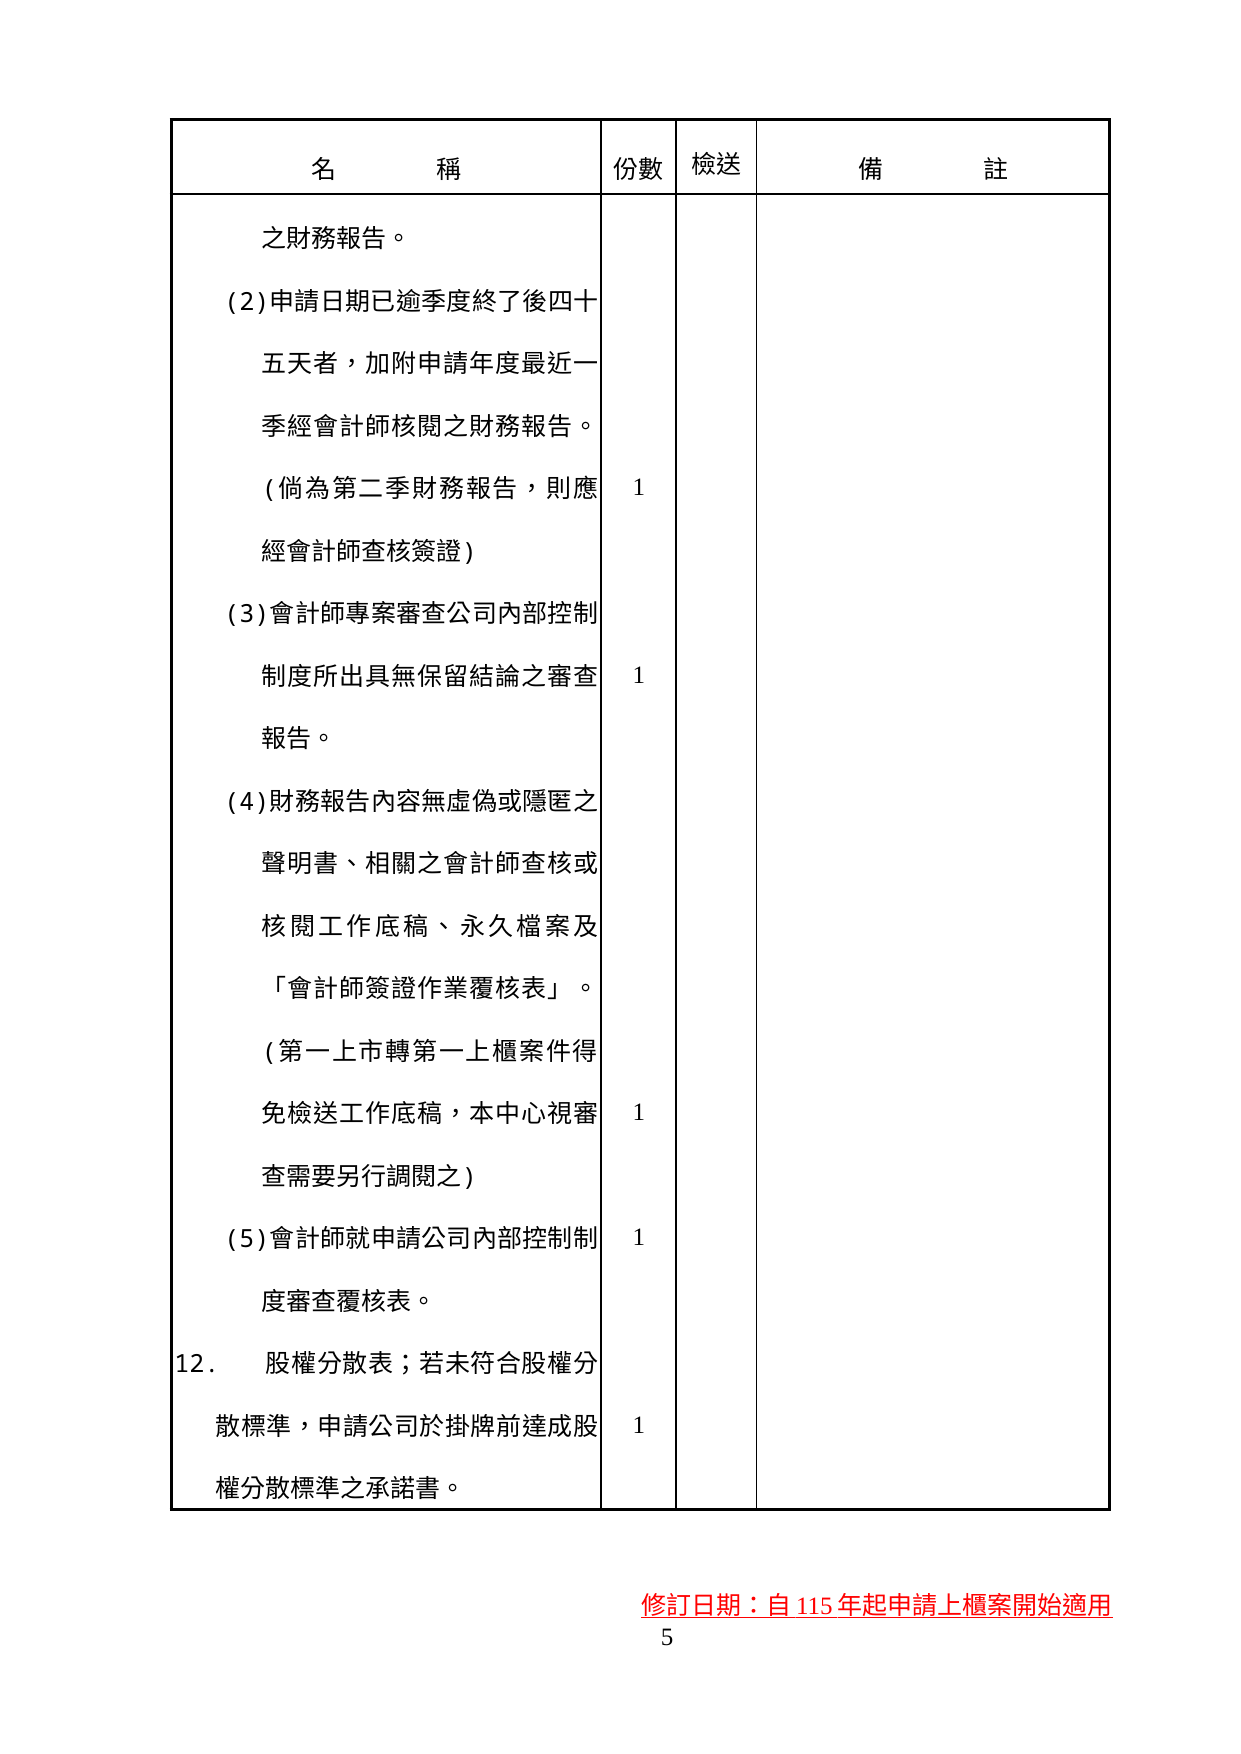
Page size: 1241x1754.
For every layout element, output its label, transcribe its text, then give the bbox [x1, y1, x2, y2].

table_header 名 稱 [173, 121, 600, 193]
table_header 檢送記錄 [677, 121, 756, 193]
table_cell 外國發行人股票第一上櫃申請書。 申請公司經我國外交部駐外單位認證之依註冊地國法律組織登記且有效存在之股份有限責任公司之證明文件影本。 申請公司針對下列事項出具之聲明書： (1)未違反「臺灣地區與大陸地區人民關係條例」相關規範。 A.申請公司並非依大陸地區法令組織登記者。 B.申請公司及其具有中華民國國籍之董事、經理人及持有公司股份超過股份總額百分之十之股東，暨申請公司所控制之營運主體係依中華民國公司法令組織成立，從事大陸地區投資者，係符合「臺灣地區與大陸地區人民關係條例」及「在大陸地區從事投資或技術合作許可辦法」等規定。 C.申請公司股東屬大陸地區人民來臺投資許可辦法定義之投資人者，其直接或間接持有該公司股份未逾30%，且未具有控制能力。 D.無其他違反「臺灣地區與大陸地區人民關係條例」相關規範之情事。 (2)在不違反註冊地國法令情況下，第一上櫃後應於中華民國境內召開股東會。 (3)若註冊地國法令規定不得於境外召開股東會者，公司已訂有得採委託投票或通訊投票之相關制度，其內容應包括具體做法、註冊地國法令對投票之限制及對中華民國股東之股東權益保護等重要事項。 (4)符合本中心外國有價證券櫃檯買賣審查準則第四條第一項第二款及第八條規定。 (5)本股票第一上櫃申請書及其附件所載事項無虛偽、隱匿情事。 科技事業或文化創意事業檢送經中華民國目的事業主管機關或本中心委託之專業機構出具其係屬科技事業或文化創意事業且具市場性之評估意見影本。 董事會或股東會決議申請股票第一上櫃之議事錄影本。 外國發行人股票第一上櫃契約。 採無實體發行(含私募有價證券)之登錄證明(但其註冊地法令另有規定者，則不適用)。 申請公司與推薦證券商簽訂之輔導股票上櫃契約影本。(第一上市轉第一上櫃者得免提供) 申請公司與主辦推薦證券商簽訂有關其於上櫃掛牌年度及其後三一個會計年度內繼續委任主辦推薦證券商協助其遵循我國證券法令、本中心規章暨公告事項及外國發行人股票第一上櫃契約之契約影本。但申請公司屬陸港澳主要營運或控制者，前揭委任期間應為上櫃掛牌年度及其後二個會計年度。 股票上櫃審查表。 下列以中文版本為主並以新臺幣為編製單位之財務報告： (1)最近二年度經會計師查核簽證之財務報告。 (2)申請日期已逾季度終了後四十五天者，加附申請年度最近一季經會計師核閱之財務報告。(倘為第二季財務報告，則應經會計師查核簽證) (3)會計師專案審查公司內部控制制度所出具無保留結論之審查報告。 (4)財務報告內容無虛偽或隱匿之聲明書、相關之會計師查核或核閱工作底稿、永久檔案及「會計師簽證作業覆核表」。(第一上市轉第一上櫃案件得免檢送工作底稿，本中心視審查需要另行調閱之) (5)會計師就申請公司內部控制制度審查覆核表。 股權分散表；若未符合股權分散標準，申請公司於掛牌前達成股權分散標準之承諾書。 依規定委託指定機構集中保管股票之證明書影本或承諾書。 兩家以上推薦證券商之推薦書(須註明主辦及協辦推薦證券商)及推薦證券商評估報告工作底稿。(第一上市轉第一上櫃案件除外國有價證券櫃檯買賣審查準則第九條第一項評估工作底稿外，得免檢送其餘工作底稿，本中心得視審查需要另行調閱之) 推薦證券商針對下列事項出具之聲明書： (1)符合本中心外國有價證券櫃檯買賣審查準則第八條之規定。 (2)評估報告及所提供之資料無虛偽隱匿或遺漏外國發行人重要財務業務資訊之情事。 訴訟及非訴訟代理人之基本資料，及該代理人係「在我國境內有住所或居所之自然人」之證明文件影本。 申請公司與訴訟及非訴訟代理人之授權文件影本。(授權內容至少應有「申請公司以該代理人為證券交易法在我國境內之負責人」) 申請公司之承諾書。承諾遵守本中心外國有價證券櫃檯買賣審查準則第四條第一項第十三款規定之事項；承諾於上櫃掛牌後，若本中心「外國發行人註冊地股東權益保護事項檢查表」所訂之股東權益保護重要事項有修正時，應於不牴觸註冊地國法令之情形下，於最近一次股東會提案修訂公司章程，且修正公司章程所訂「股東權益保護之重要事項」時，需於提董事會決議十日前先向本中心申報其公司章程修正草案及律師評估意見；承諾於所屬國辦理增資時，應以書面通知本中心。 推薦證券商填製之「外國審查準則第九條第一項各款情事審查表」、「投資控股公司申請條件審查表」、其評估報告工作分配表、撰寫評估報告人員名單與相關懲處記錄。 申請日最近一年內申請公司之負責人、董事及持股超過股份總額百分之十之股東業已參加證券法規研習課程之證明文件影本(含董事進修公司治理相關課程三小時之證明文件)。(第一上市轉第一上櫃者得免提供) 申請日最近一年內推薦證券商輔導人員進修公司治理相關課程三小時及承銷相關專業訓練課程六小時（可含括前揭公司治理課程）之證明文件影本。 股務代理契約影本；專業股務代理機構經臺灣集中保管結算所股份有限公司出具符合規定之證明文件。 公開說明書稿本(含推薦證券商評估報告)；本次檢送之各期財務報告及公開說明書電子檔上傳至本中心指定之網際網路資訊申報系統之證明文件。 董事、持股超過股份總額百分之十之股東及提出股份供推薦證券商認購之股東如與他人訂有股份附買回條件之協議者，在申請日仍屬有效之協議等相關資料。 申請公司與推薦證券商共同訂定股票承銷價格之依據及方式之說明書。(第一上市轉第一上櫃且未辦理公開銷售者不適用) 律師填製之「外國發行人註冊地股東權益保護事項檢查表」、「法律事項檢查表」、其工作底稿及律師與申請公司所出具「其彼此間並無前開檢查表之填表注意事項一所列情事」之聲明書。(第一上市轉第一上櫃案件得免檢送工作底稿，本中心視審查需要另行調閱之) 會計師出具最近三年內部控制制度建議書(無則免付)。 申請公司之ESG評鑑自評報告。 董事戶籍及通訊聯絡方式之資料。 設置中文網站之證明文件。 推薦證券商、簽證會計師及律師填製之上櫃標準題。 送件前六個月申報之「上櫃輔導檢查表」及至少二個月份詳式「財務業務重大事件檢查表」(未登錄興櫃者適用)。(第一上市轉第一上櫃者不適用) 申請公司、推薦證券商、律師及會計師所出具之誠信聲明書。 股票面額非屬新臺幣10元者，主辦推薦證券商於上櫃前預計辦理之宣導計畫。 截至次季止之財務預測資訊。 申請公司出具之公司財務報告編製能力說明評估表暨會計師對公司財務報告編製能力之說明及建議。 申請公司購買董事責任保險之相關證明文件。 本中心審查外國有價證券櫃檯買賣作業程序附件十「審查報告」內之「申請公司及中介機構補充書件」(補充書件四及七除外)。 經董事會決議設置公司治理主管之議事錄。 40.申請公司洽專家出具該公司是否屬本中心外國有價證券櫃檯買賣審查準則第四條之二所定「陸港澳主要營運或控制」者之意見書。 41.上櫃後公司具本中心外國有價證券櫃檯買賣審查準則第四條之二所定「陸港澳主要營運或控制」之情事者應主動通知本中心之承諾書（此承諾於董事會成員逾二分之一在中華民國設有戶籍者免附）。 42.申請公司屬第一上市轉第一上櫃者，承諾遵守本中心外國有價證券櫃檯買賣審查準則第四條之一規定事項之承諾書 43.其他必要之證明文件或資料。 [173, 195, 600, 1507]
table_cell 1 1 1 1 1 [602, 195, 675, 1507]
table_cell [757, 195, 1108, 1507]
table_header 備 註 [757, 121, 1108, 193]
table_header 份數 [602, 121, 675, 193]
table_cell [677, 195, 756, 1507]
